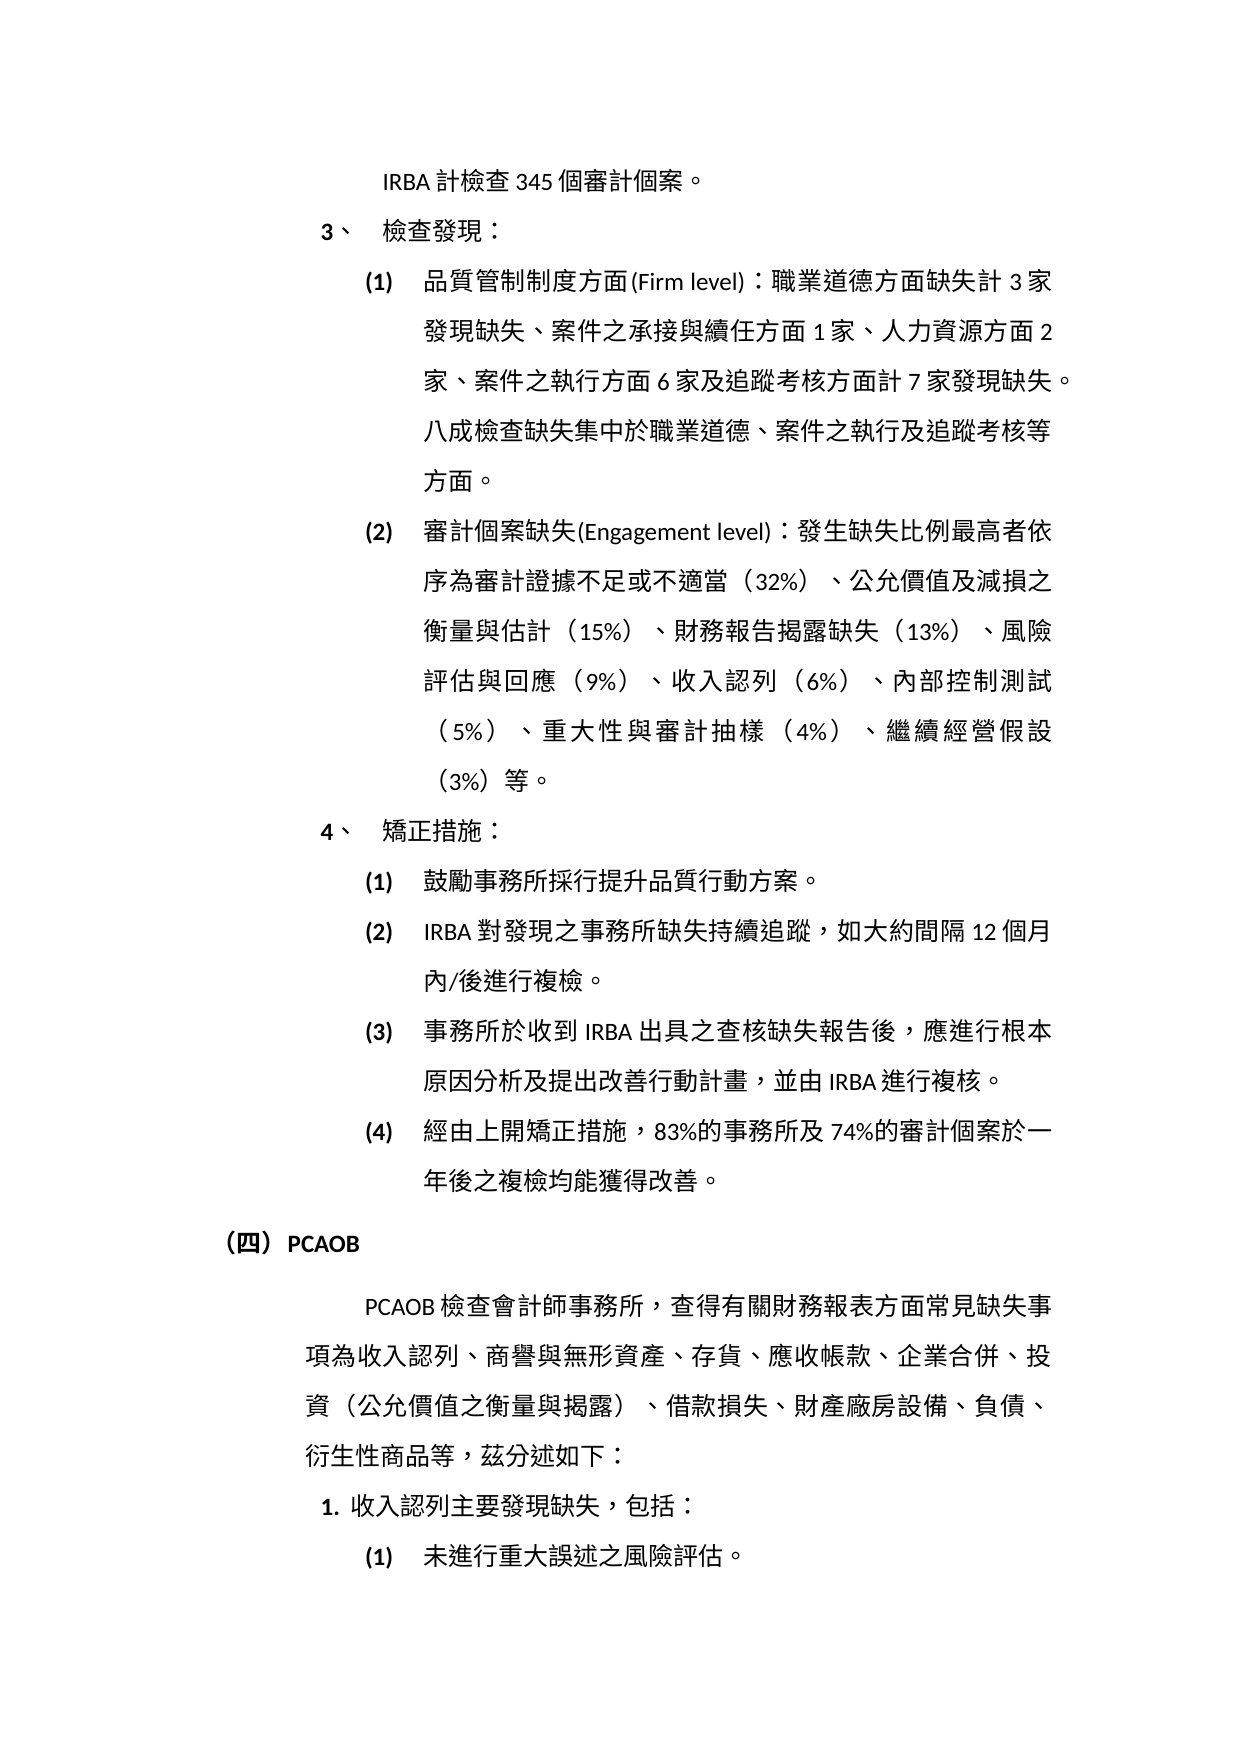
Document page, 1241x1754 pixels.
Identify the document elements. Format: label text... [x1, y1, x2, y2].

subtitle PCAOB [187, 1212, 1053, 1262]
list IRBA計檢查345個審計個案。 [320, 150, 1053, 200]
list IRBA對發現之事務所缺失持續追蹤，如大約間隔12個月內/後進行複檢。 [365, 900, 1053, 1000]
list PCAOB檢查會計師事務所，查得有關財務報表方面常見缺失事項為收入認列、商譽與無形資產、存貨、應收帳款、企業合併、投資（公允價值之衡量與揭露）、借款損失、財產廠房設備、負債、衍生性商品等，茲分述如下： [306, 1275, 1053, 1475]
list 矯正措施： [320, 800, 1053, 850]
list 品質管制制度方面(Firm level)：職業道德方面缺失計3家發現缺失、案件之承接與續任方面1家、人力資源方面2家、案件之執行方面6家及追蹤考核方面計7家發現缺失。八成檢查缺失集中於職業道德、案件之執行及追蹤考核等方面。 [365, 250, 1053, 500]
list 事務所於收到IRBA出具之查核缺失報告後，應進行根本原因分析及提出改善行動計畫，並由IRBA進行複核。 [365, 1000, 1053, 1100]
list 審計個案缺失(Engagement level)：發生缺失比例最高者依序為審計證據不足或不適當（32%）、公允價值及減損之衡量與估計（15%）、財務報告揭露缺失（13%）、風險評估與回應（9%）、收入認列（6%）、內部控制測試（5%）、重大性與審計抽樣（4%）、繼續經營假設（3%）等。 [365, 500, 1053, 800]
list 經由上開矯正措施，83%的事務所及74%的審計個案於一年後之複檢均能獲得改善。 [365, 1100, 1053, 1200]
list 檢查發現： [320, 200, 1053, 250]
list 收入認列主要發現缺失，包括： [320, 1475, 1053, 1525]
list 未進行重大誤述之風險評估。 [365, 1525, 1053, 1575]
list 鼓勵事務所採行提升品質行動方案。 [365, 850, 1053, 900]
